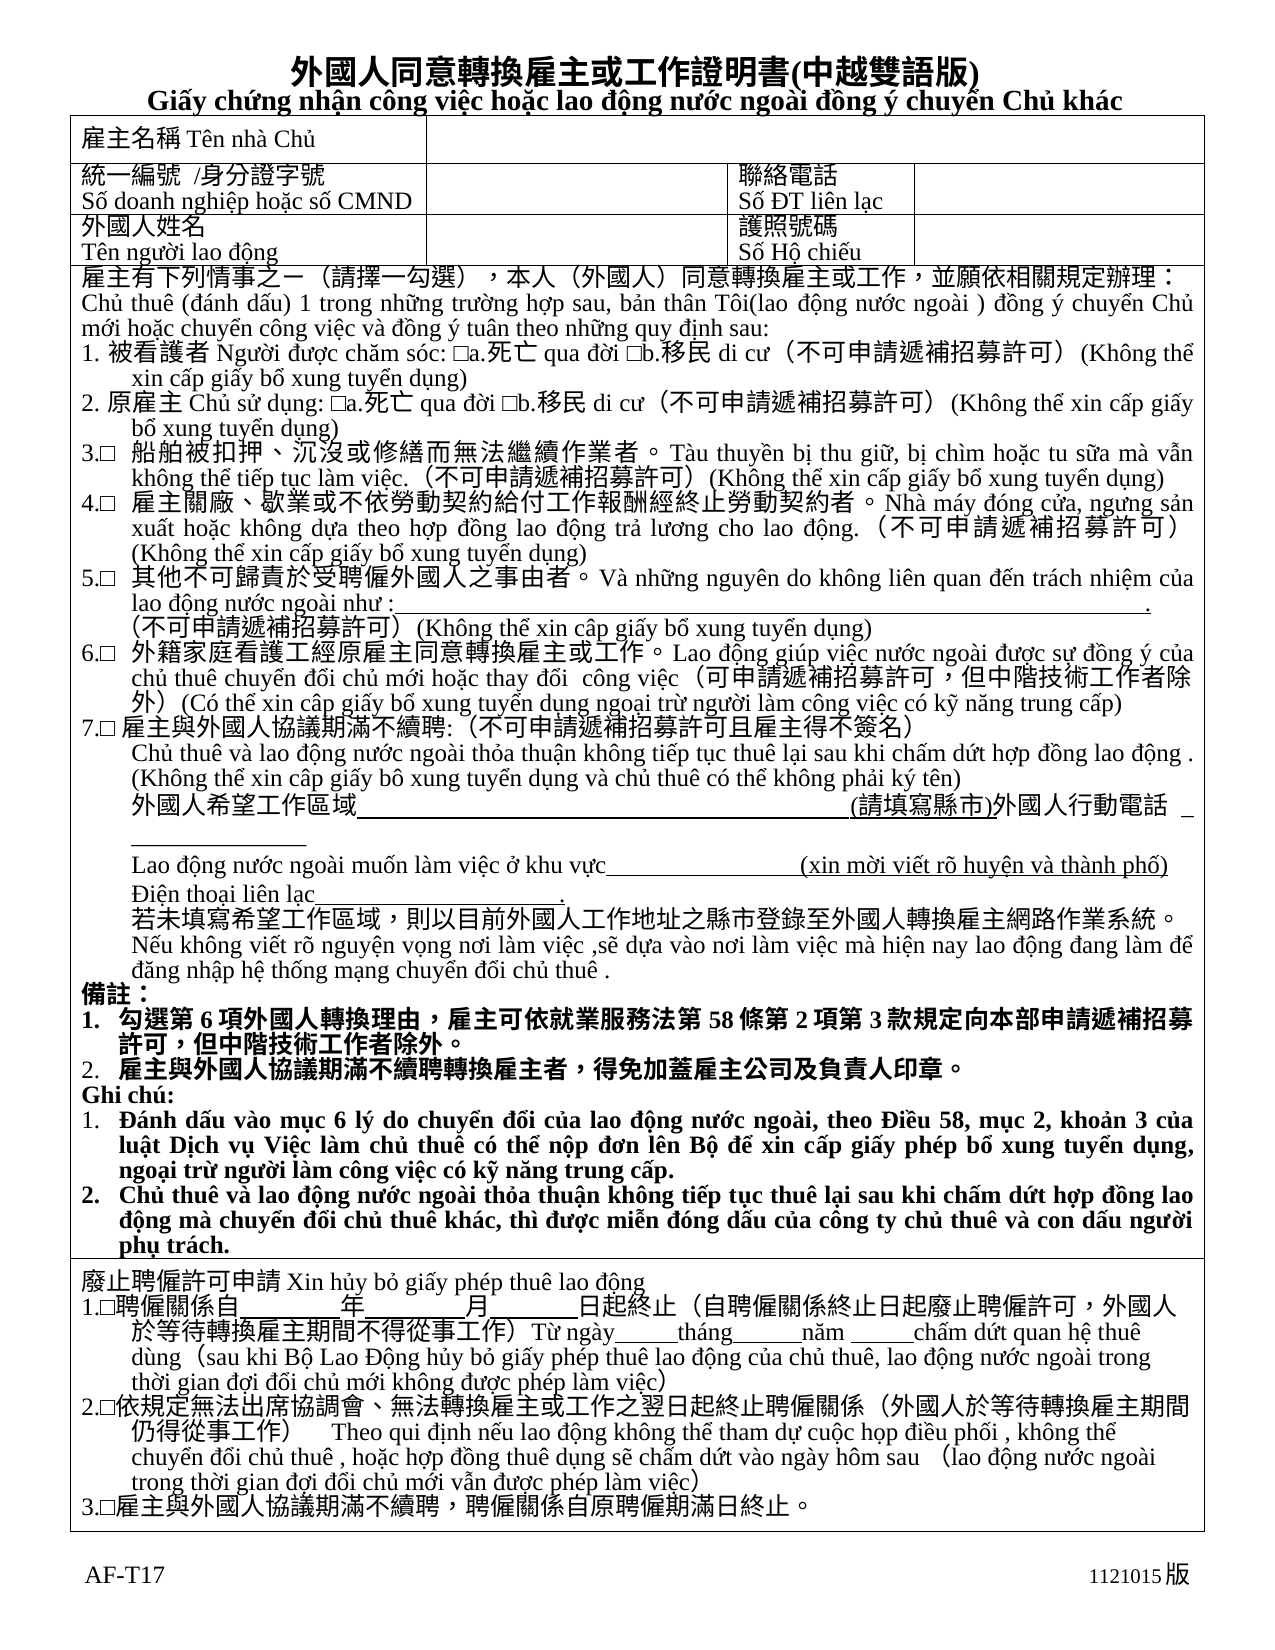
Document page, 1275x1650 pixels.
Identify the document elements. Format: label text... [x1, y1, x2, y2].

text Giấy chứng nhận công việc hoặc lao động nước ngoài đồng ý chuyển Chủ khác [59, 90, 1211, 115]
table_cell [915, 164, 1204, 214]
table_cell [427, 215, 727, 265]
table_header 雇主名稱Tên nhà Chủ [71, 116, 426, 163]
table_cell 統一編號 /身分證字號 Số doanh nghiệp hoặc số CMND [71, 164, 426, 214]
table_cell [915, 215, 1204, 265]
text 外國人同意轉換雇主或工作證明書(中越雙語版) [59, 59, 1211, 90]
table_cell 雇主有下列情事之ㄧ（請擇一勾選），本人（外國人）同意轉換雇主或工作，並願依相關規定辦理： Chủ thuê (đánh dấu) 1 trong những trường hợp sau, bản thân Tôi(lao động nước ngoài ) đồng ý chuyển Chủ mới hoặc chuyển công việc và đồng ý tuân theo những quy định sau: 1. 被看護者Người được chăm sóc: □a.死亡qua đời □b.移民di cư（不可申請遞補招募許可）(Không thể xin cấp giấy bổ xung tuyển dụng) 2. 原雇主Chủ sử dụng: □a.死亡qua đời □b.移民di cư（不可申請遞補招募許可）(Không thể xin cấp giấy bổ xung tuyển dụng) 船舶被扣押、沉沒或修繕而無法繼續作業者。Tàu thuyền bị thu giữ, bị chìm hoặc tu sữa mà vẫn không thể tiếp tục làm việc.（不可申請遞補招募許可）(Không thể xin cấp giấy bổ xung tuyển dụng) 雇主關廠、歇業或不依勞動契約給付工作報酬經終止勞動契約者。Nhà máy đóng cửa, ngưng sản xuất hoặc không dựa theo hợp đồng lao động trả lương cho lao động.（不可申請遞補招募許可）(Không thể xin cấp giấy bổ xung tuyển dụng) 其他不可歸責於受聘僱外國人之事由者。Và những nguyên do không liên quan đến trách nhiệm của lao động nước ngoài như : . （不可申請遞補招募許可）(Không thể xin câp giấy bổ xung tuyển dụng) 外籍家庭看護工經原雇主同意轉換雇主或工作。Lao động giúp việc nước ngoài được sự đồng ý của chủ thuê chuyển đổi chủ mới hoặc thay đổi công việc（可申請遞補招募許可，但中階技術工作者除外）(Có thể xin câp giấy bổ xung tuyển dụng ngoại trừ người làm công việc có kỹ năng trung cấp) 7.□ 雇主與外國人協議期滿不續聘:（不可申請遞補招募許可且雇主得不簽名） Chủ thuê và lao động nước ngoài thỏa thuận không tiếp tục thuê lại sau khi chấm dứt hợp đồng lao động .(Không thể xin câp giấy bô xung tuyển dụng và chủ thuê có thể không phải ký tên) 外國人希望工作區域 (請填寫縣市)外國人行動電話 _______________ Lao động nước ngoài muốn làm việc ở khu vực (xin mời viết rõ huyện và thành phố) Điện thoại liên lạc . 若未填寫希望工作區域，則以目前外國人工作地址之縣市登錄至外國人轉換雇主網路作業系統。 Nếu không viết rõ nguyện vọng nơi làm việc ,sẽ dựa vào nơi làm việc mà hiện nay lao động đang làm để đăng nhập hệ thống mạng chuyển đổi chủ thuê . 備註： 勾選第6項外國人轉換理由，雇主可依就業服務法第58條第2項第3款規定向本部申請遞補招募許可，但中階技術工作者除外。 雇主與外國人協議期滿不續聘轉換雇主者，得免加蓋雇主公司及負責人印章。 Ghi chú: Đánh dấu vào mục 6 lý do chuyển đổi của lao động nước ngoài, theo Điều 58, mục 2, khoản 3 của luật Dịch vụ Việc làm chủ thuê có thể nộp đơn lên Bộ để xin cấp giấy phép bổ xung tuyển dụng, ngoại trừ người làm công việc có kỹ năng trung cấp. Chủ thuê và lao động nước ngoài thỏa thuận không tiếp tục thuê lại sau khi chấm dứt hợp đồng lao động mà chuyển đổi chủ thuê khác, thì được miễn đóng dấu của công ty chủ thuê và con dấu người phụ trách. [71, 266, 1204, 1258]
table_cell [427, 164, 727, 214]
table_cell 外國人姓名 Tên người lao động [71, 215, 426, 265]
table_cell 護照號碼 Số Hộ chiếu [728, 215, 914, 265]
table_header [427, 116, 1204, 163]
table_cell 聯絡電話 Số ĐT liên lạc [728, 164, 914, 214]
table_cell 廢止聘僱許可申請Xin hủy bỏ giấy phép thuê lao động 1.□聘僱關係自 年 月 日起終止（自聘僱關係終止日起廢止聘僱許可，外國人於等待轉換雇主期間不得從事工作）Từ ngày tháng năm chấm dứt quan hệ thuê dùng（sau khi Bộ Lao Động hủy bỏ giấy phép thuê lao động của chủ thuê, lao động nước ngoài trong thời gian đợi đổi chủ mới không được phép làm việc） 2.□依規定無法出席協調會、無法轉換雇主或工作之翌日起終止聘僱關係（外國人於等待轉換雇主期間仍得從事工作） Theo qui định nếu lao động không thể tham dự cuộc họp điều phối , không thể chuyển đổi chủ thuê , hoặc hợp đồng thuê dụng sẽ chấm dứt vào ngày hôm sau （lao động nước ngoài trong thời gian đợi đổi chủ mới vẫn được phép làm việc） 3.□雇主與外國人協議期滿不續聘，聘僱關係自原聘僱期滿日終止。 [71, 1259, 1204, 1531]
